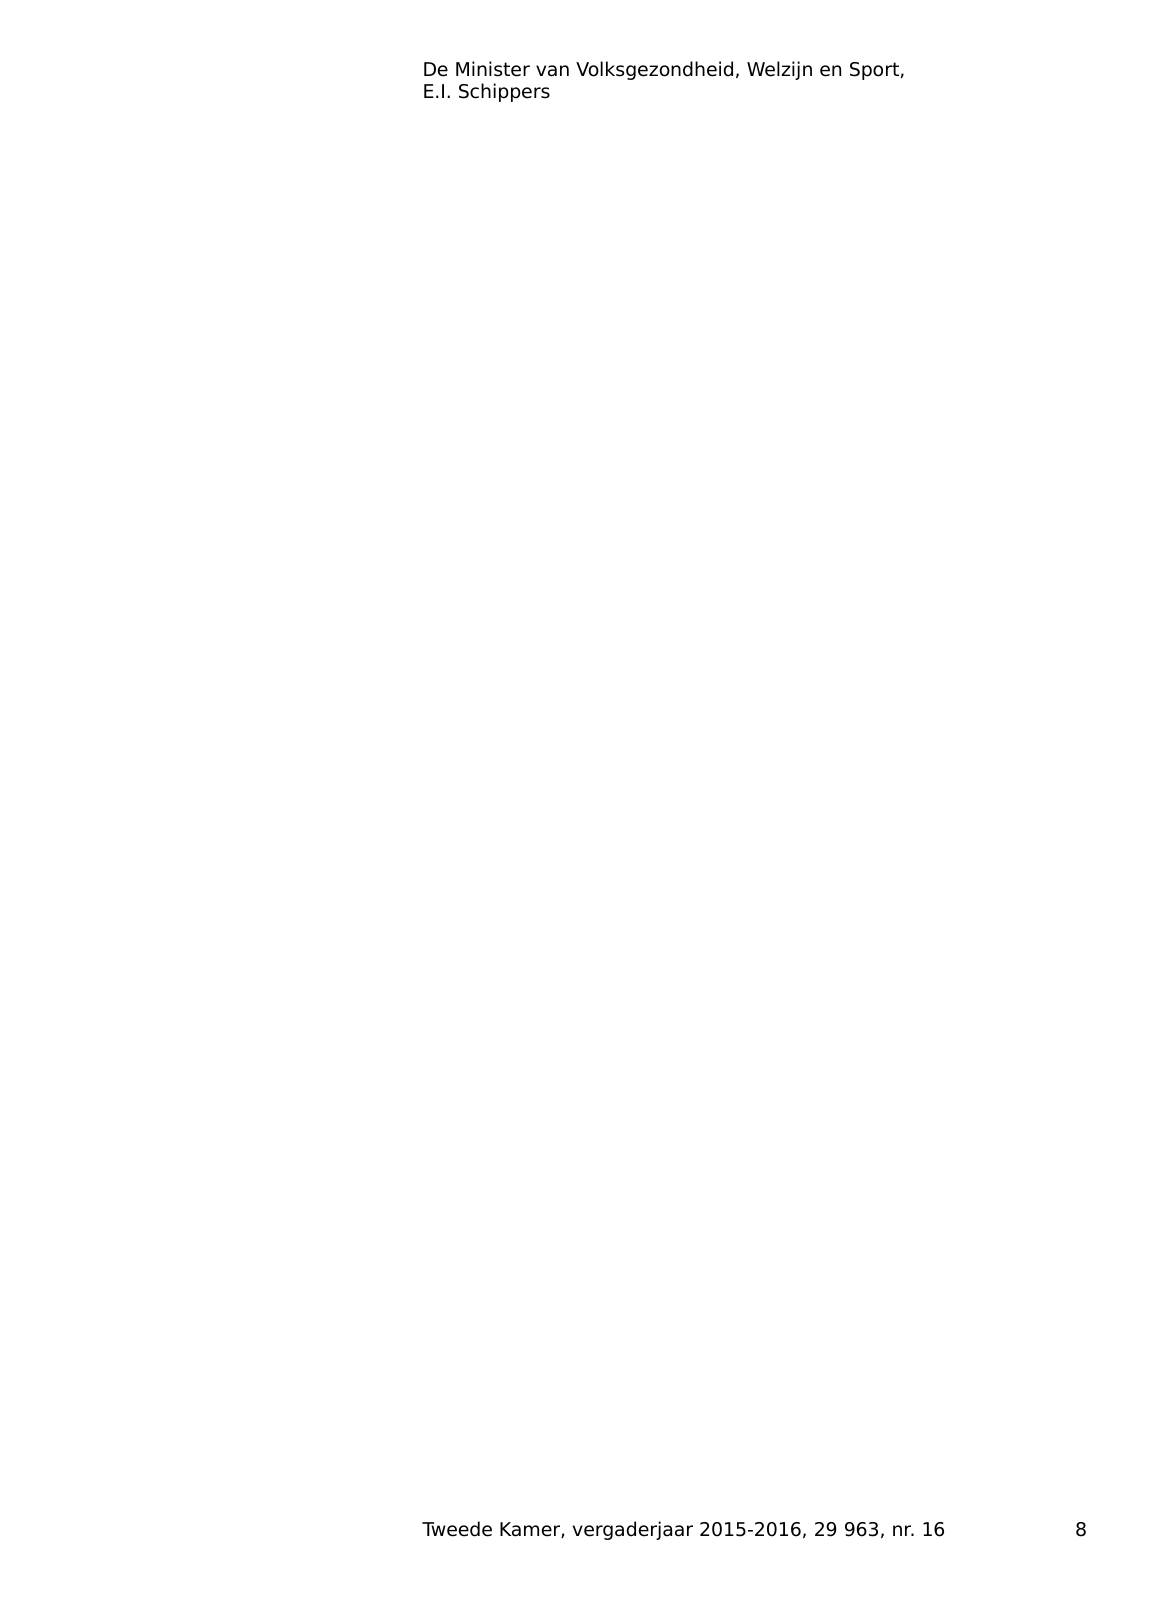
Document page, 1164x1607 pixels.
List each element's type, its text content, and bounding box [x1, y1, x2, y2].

text De Minister van Volksgezondheid, Welzijn en Sport, E.I. Schippers [422, 59, 1087, 103]
